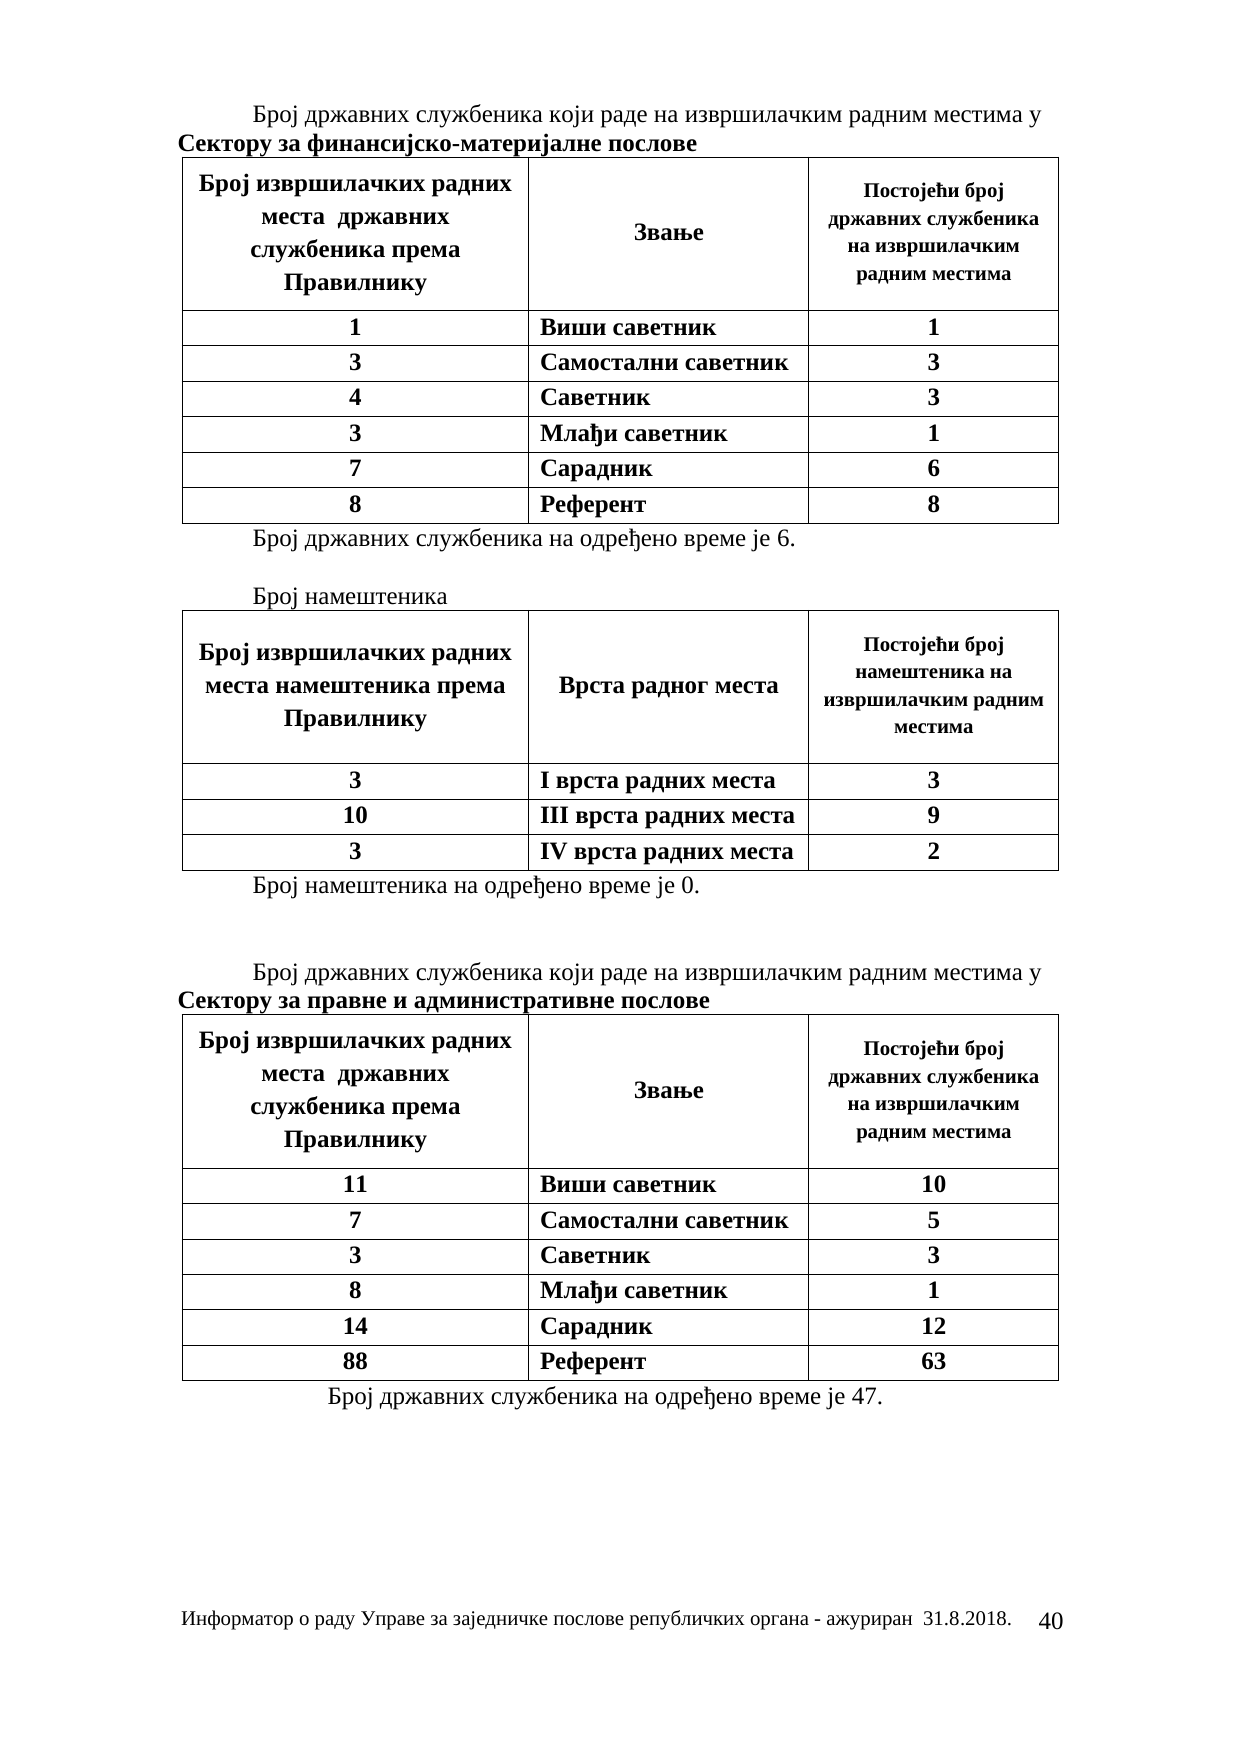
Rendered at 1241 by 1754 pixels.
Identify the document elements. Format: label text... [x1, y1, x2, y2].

table_cell 8 [809, 488, 1058, 522]
table_cell 5 [809, 1204, 1058, 1238]
table_cell 3 [809, 346, 1058, 381]
table_cell 3 [183, 417, 528, 452]
table_cell 3 [809, 1240, 1058, 1274]
table_cell Саветник [529, 1240, 808, 1274]
table_cell 63 [809, 1346, 1058, 1380]
table_cell 10 [809, 1169, 1058, 1203]
text Број државних службеника који раде на извршилачким радним местима у [177, 957, 1063, 986]
table_header Звање [529, 158, 808, 310]
table_cell 3 [809, 382, 1058, 416]
table_cell Самостални саветник [529, 1204, 808, 1238]
table_cell 3 [183, 346, 528, 381]
table_header Постојећи број државних службеника на извршилачким радним местима [809, 158, 1058, 310]
table_cell 4 [183, 382, 528, 416]
table_cell IV врста радних места [529, 835, 808, 869]
table_cell 8 [183, 488, 528, 522]
table_cell Самостални саветник [529, 346, 808, 381]
table_cell 1 [183, 311, 528, 345]
table_header Постојећи број државних службеника на извршилачким радним местима [809, 1015, 1058, 1168]
table_cell Млађи саветник [529, 417, 808, 452]
table_cell Млађи саветник [529, 1275, 808, 1309]
table_cell 1 [809, 311, 1058, 345]
table_cell III врста радних места [529, 800, 808, 834]
table_cell 3 [809, 764, 1058, 799]
table_header Број извршилачких радних места намештеника према Правилнику [183, 611, 528, 763]
table_cell Референт [529, 1346, 808, 1380]
table_cell Сарадник [529, 453, 808, 487]
table_header Број извршилачких радних места државних службеника према Правилнику [183, 1015, 528, 1168]
table_cell 2 [809, 835, 1058, 869]
table_cell 11 [183, 1169, 528, 1203]
text Број државних службеника који раде на извршилачким радним местима у [177, 99, 1063, 128]
table_cell Виши саветник [529, 311, 808, 345]
table_cell 14 [183, 1310, 528, 1345]
table_cell 1 [809, 1275, 1058, 1309]
table_header Број извршилачких радних места државних службеника према Правилнику [183, 158, 528, 310]
table_cell 7 [183, 453, 528, 487]
text Број намештеника [177, 581, 1063, 610]
table_header Звање [529, 1015, 808, 1168]
table_header Постојећи број намештеника на извршилачким радним местима [809, 611, 1058, 763]
table_cell Саветник [529, 382, 808, 416]
table_cell Референт [529, 488, 808, 522]
table_cell 88 [183, 1346, 528, 1380]
text Број намештеника на одређено време је 0. [177, 871, 1063, 899]
table_cell 3 [183, 1240, 528, 1274]
table_cell 6 [809, 453, 1058, 487]
table_cell 7 [183, 1204, 528, 1238]
table_cell 10 [183, 800, 528, 834]
text Сектору за правне и административне послове [177, 986, 1063, 1014]
table_cell Виши саветник [529, 1169, 808, 1203]
table_cell 9 [809, 800, 1058, 834]
table_cell 3 [183, 835, 528, 869]
text Број државних службеника на одређено време је 47. [177, 1381, 1063, 1410]
table_header Врста радног места [529, 611, 808, 763]
text Број државних службеника на одређено време је 6. [177, 523, 1063, 552]
text Сектору за финансијско-материјалне послове [177, 128, 1063, 157]
table_cell 1 [809, 417, 1058, 452]
table_cell 12 [809, 1310, 1058, 1345]
table_cell 3 [183, 764, 528, 799]
table_cell 8 [183, 1275, 528, 1309]
table_cell Сарадник [529, 1310, 808, 1345]
table_cell I врста радних места [529, 764, 808, 799]
